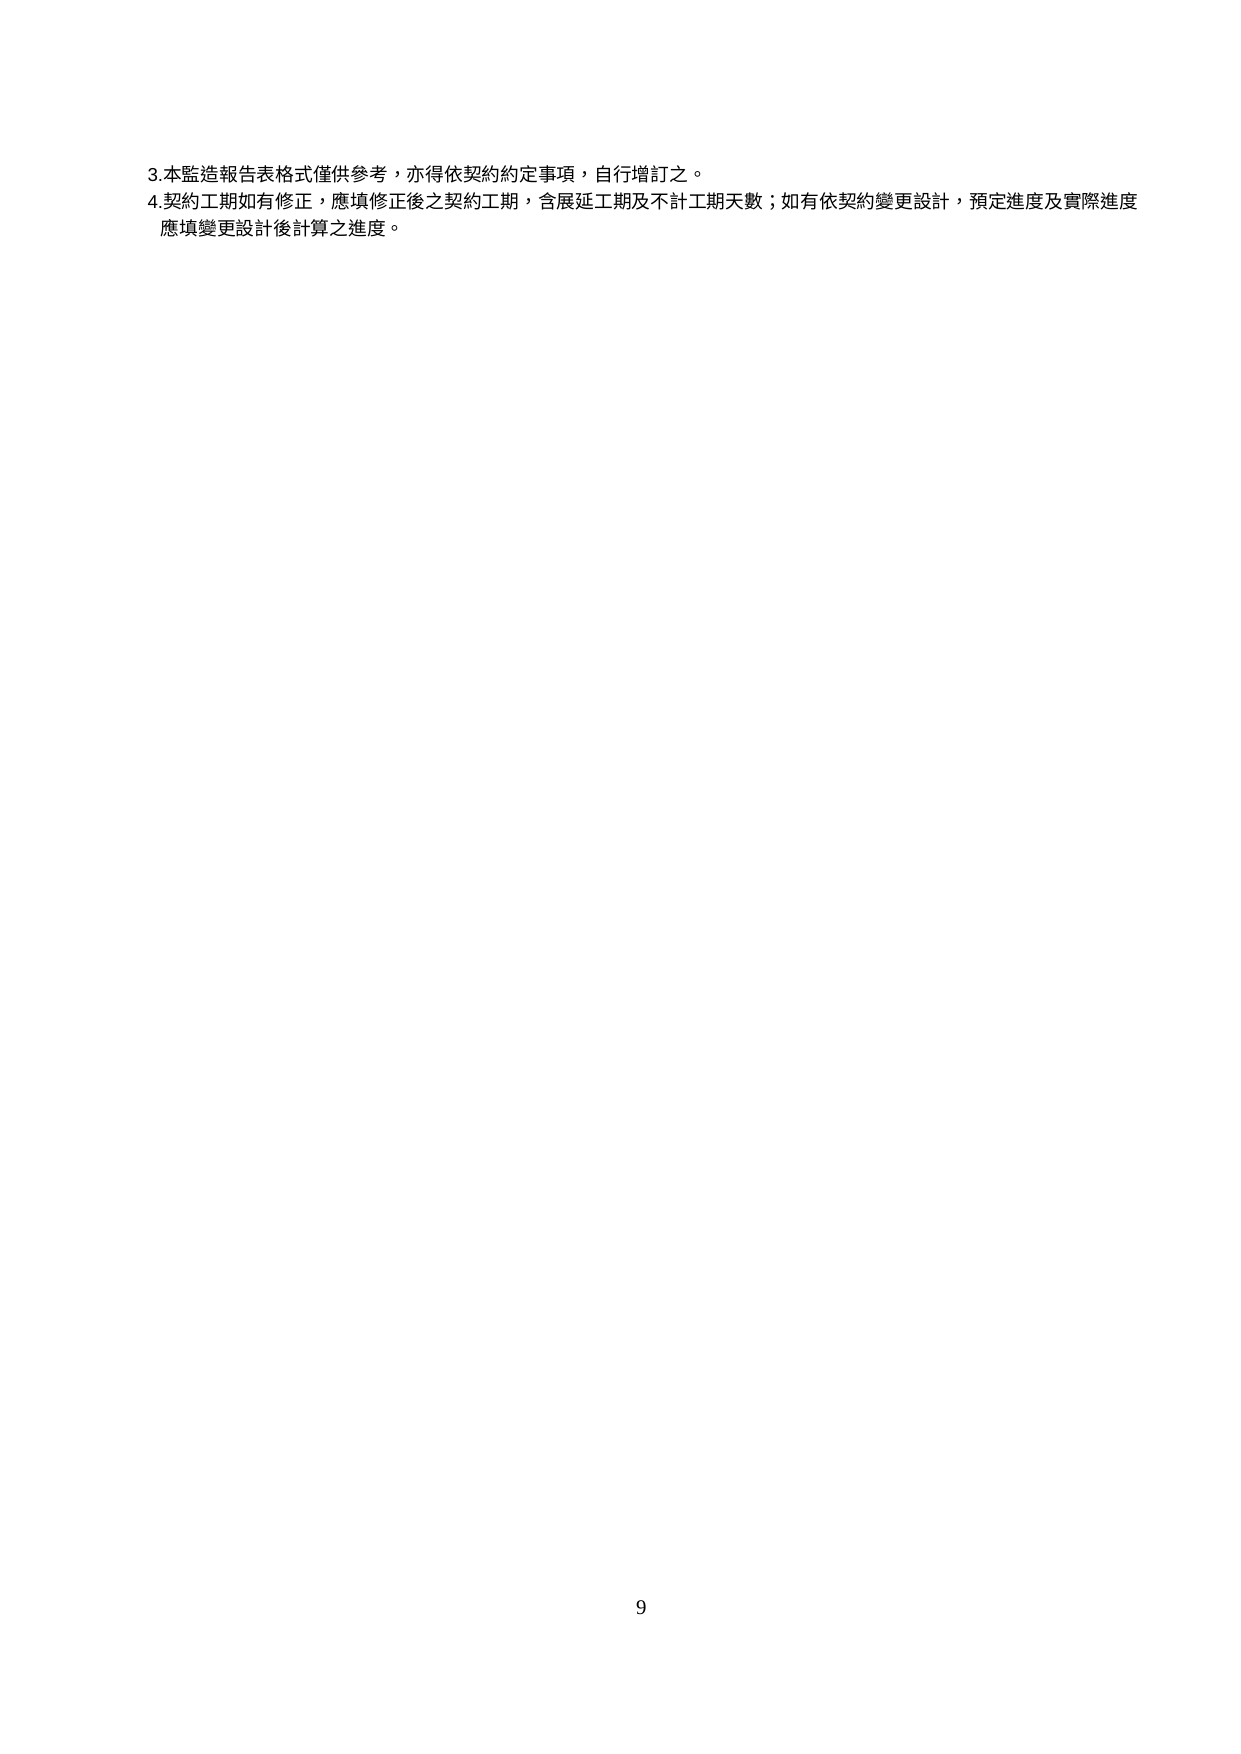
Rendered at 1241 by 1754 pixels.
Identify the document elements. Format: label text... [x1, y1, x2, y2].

text 3.本監造報告表格式僅供參考，亦得依契約約定事項，自行增訂之。 [147, 159, 1152, 187]
text 4.契約工期如有修正，應填修正後之契約工期，含展延工期及不計工期天數；如有依契約變更設計，預定進度及實際進度應填變更設計後計算之進度。 [147, 187, 1152, 241]
